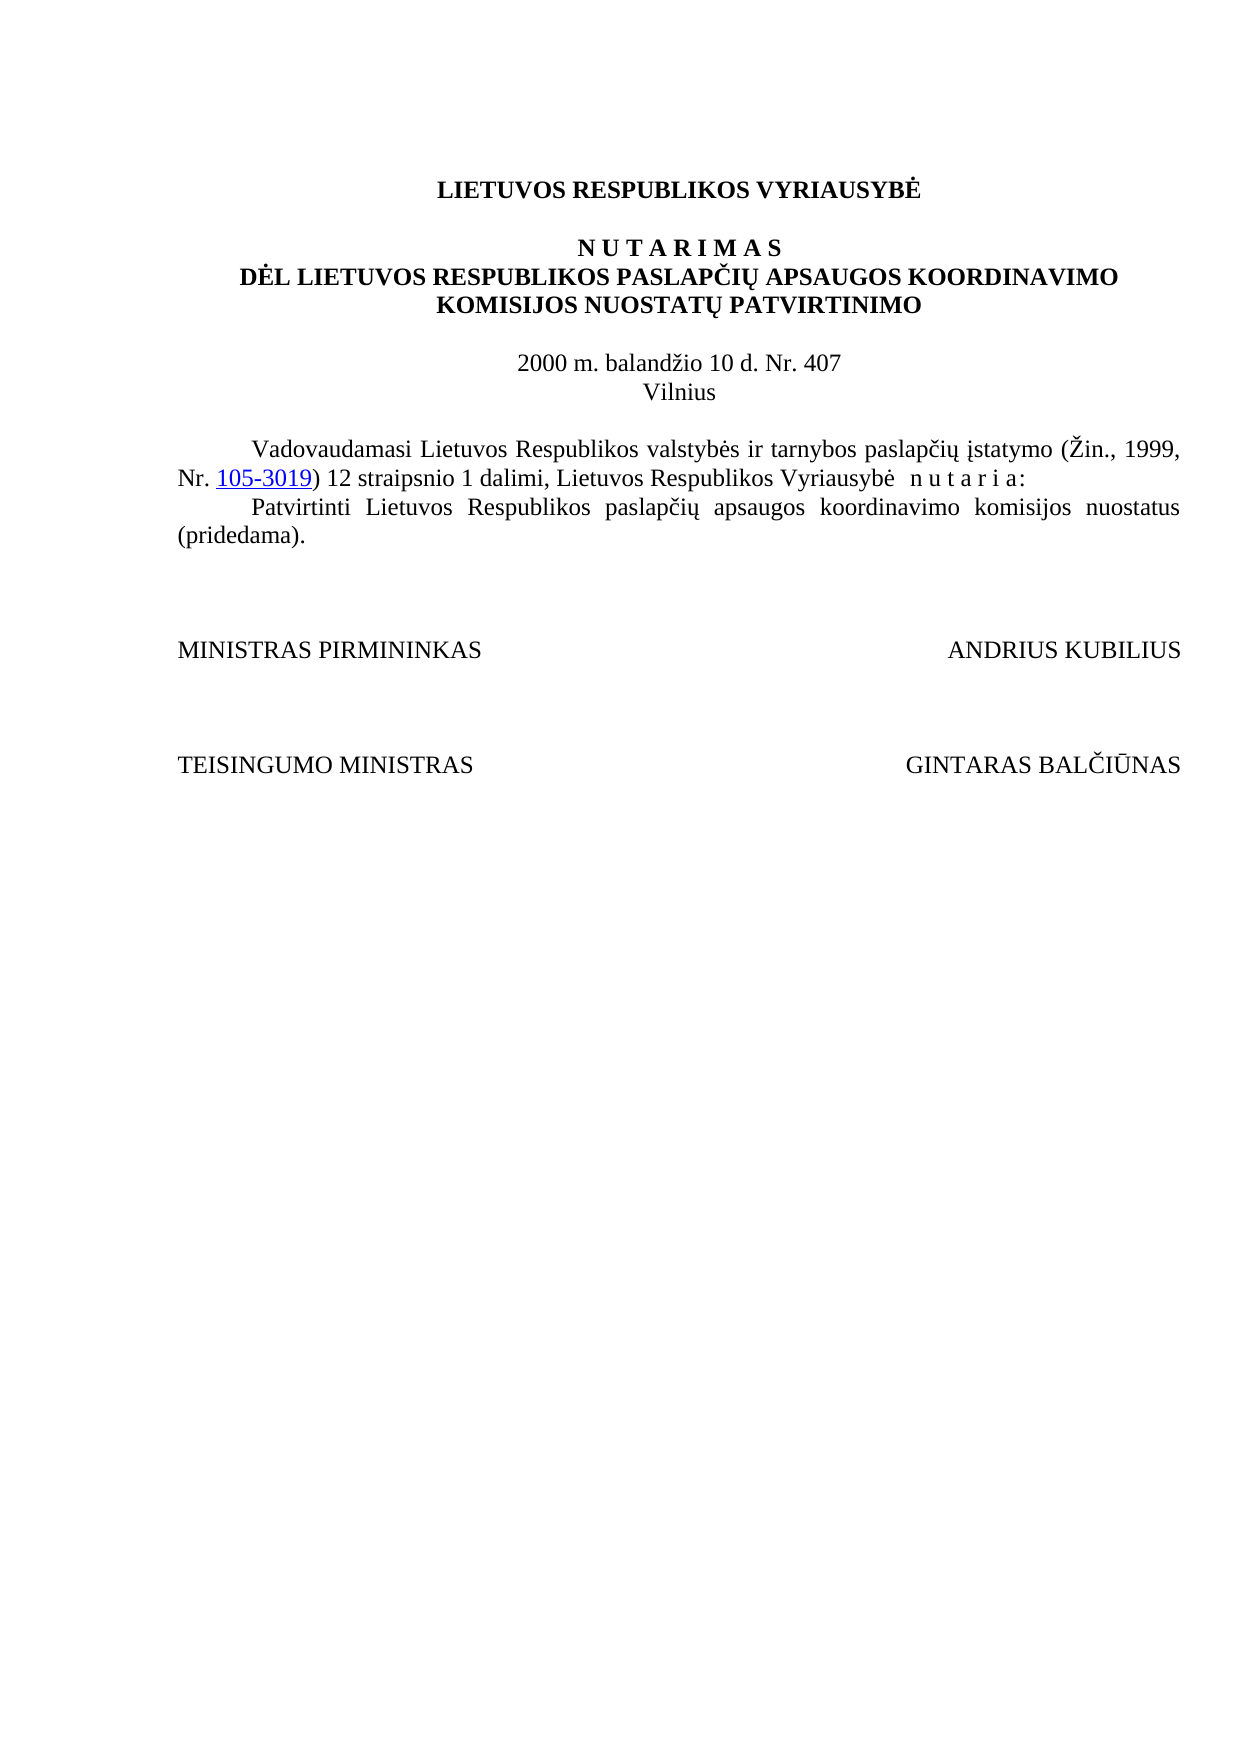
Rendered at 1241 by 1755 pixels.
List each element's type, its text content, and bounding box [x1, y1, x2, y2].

text N U T A R I M A S [177, 233, 1181, 262]
text DĖL LIETUVOS RESPUBLIKOS PASLAPČIŲ APSAUGOS KOORDINAVIMO KOMISIJOS NUOSTATŲ PATVIRTINIMO [177, 262, 1181, 319]
text Teisingumo ministras Gintaras Balčiūnas [177, 751, 1181, 779]
text Ministras Pirmininkas Andrius Kubilius [177, 636, 1181, 664]
text 2000 m. balandžio 10 d. Nr. 407 [177, 348, 1181, 377]
text LIETUVOS RESPUBLIKOS VYRIAUSYBĖ [177, 176, 1181, 204]
text Patvirtinti Lietuvos Respublikos paslapčių apsaugos koordinavimo komisijos nuostatus (pridedama). [177, 492, 1181, 549]
text Vilnius [177, 377, 1181, 406]
text Vadovaudamasi Lietuvos Respublikos valstybės ir tarnybos paslapčių įstatymo (Žin., 1999, Nr. 105-3019) 12 straipsnio 1 dalimi, Lietuvos Respublikos Vyriausybė nutaria: [177, 434, 1181, 492]
